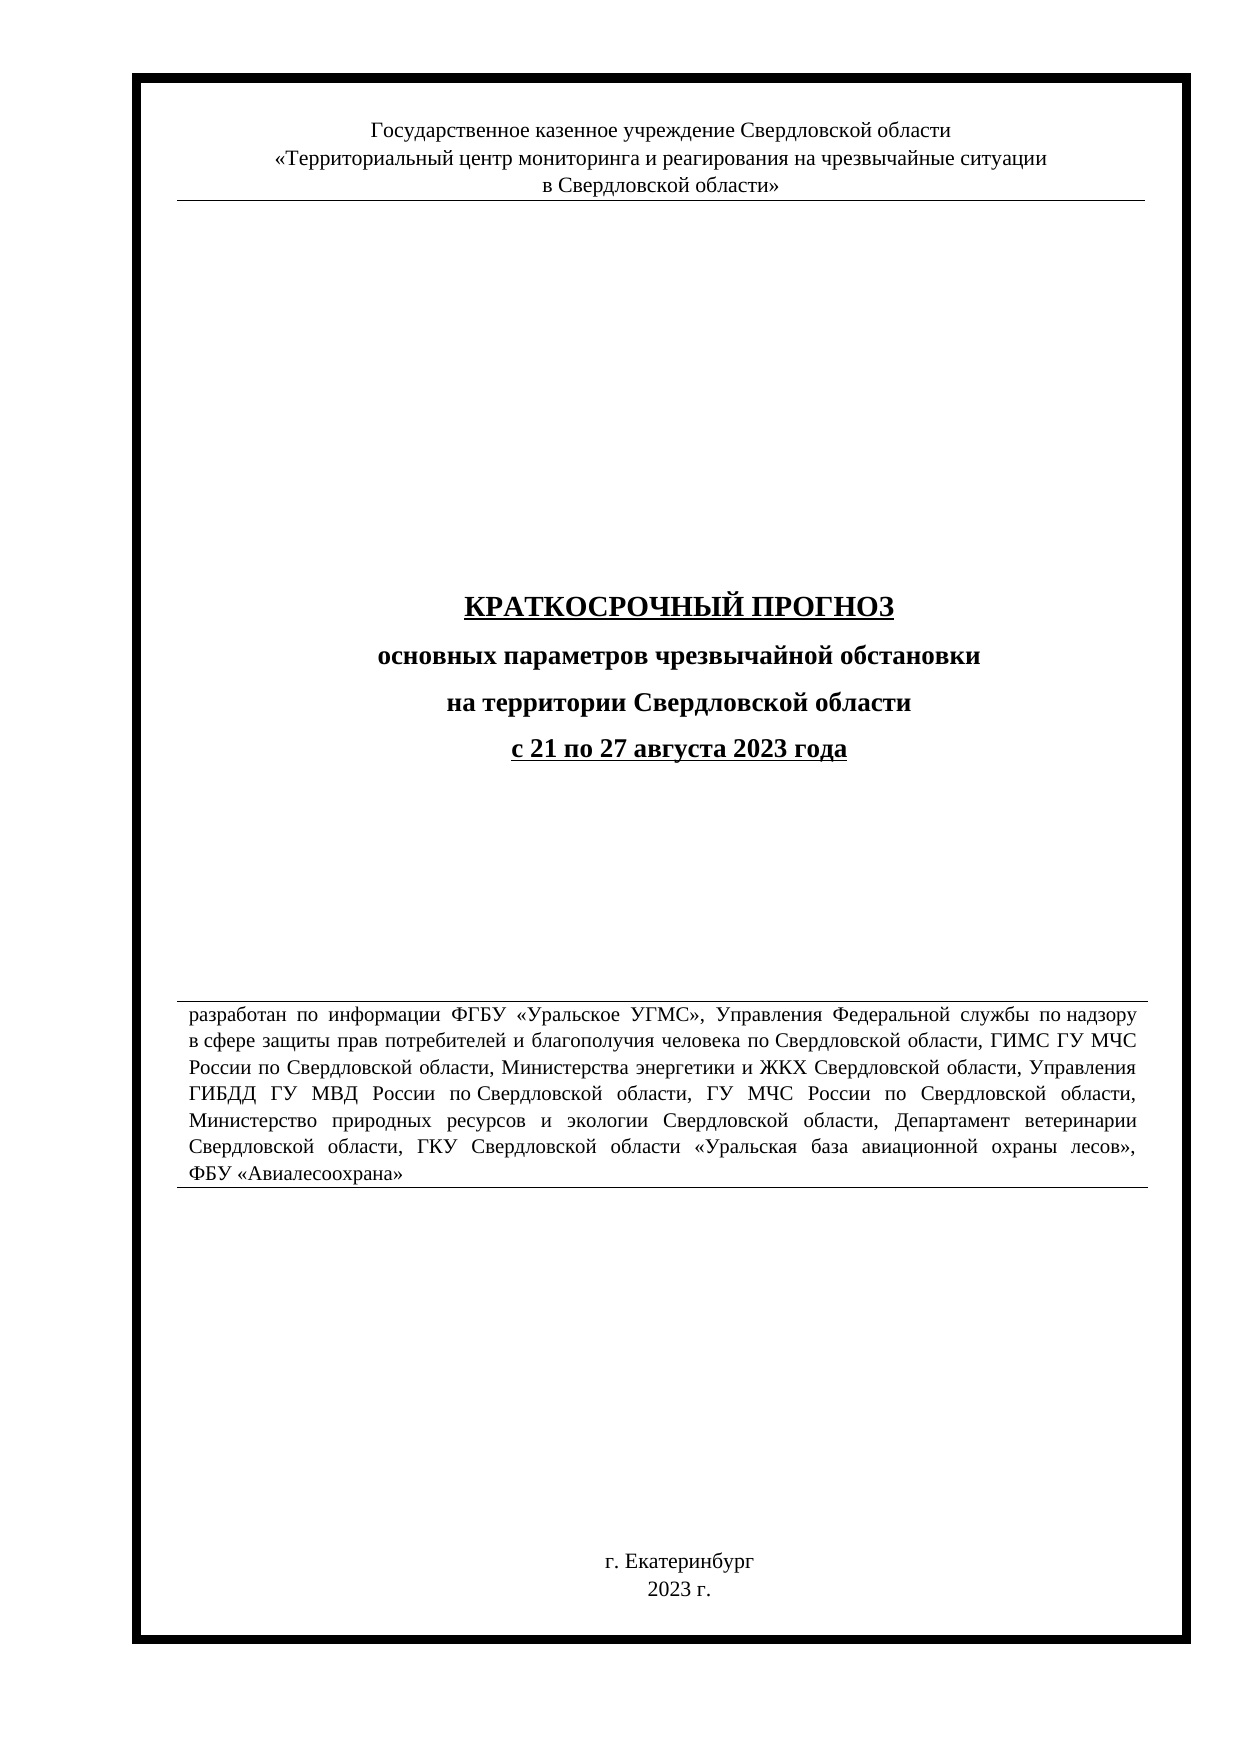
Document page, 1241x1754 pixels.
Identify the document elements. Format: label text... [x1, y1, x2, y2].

text основных параметров чрезвычайной обстановки [177, 639, 1181, 670]
table_header Государственное казенное учреждение Свердловской области «Территориальный центр мониторинга и реагирования на чрезвычайные ситуации в Свердловской области» [177, 117, 1144, 200]
text с 21 по 27 августа 2023 года [177, 732, 1181, 764]
text на территории Свердловской области [177, 686, 1181, 717]
table_header разработан по информации ФГБУ «Уральское УГМС», Управления Федеральной службы по надзору в сфере защиты прав потребителей и благополучия человека по Свердловской области, ГИМС ГУ МЧС России по Свердловской области, Министерства энергетики и ЖКХ Свердловской области, Управления ГИБДД ГУ МВД России по Свердловской области, ГУ МЧС России по Свердловской области, Министерство природных ресурсов и экологии Свердловской области, Департамент ветеринарии Свердловской области, ГКУ Свердловской области «Уральская база авиационной охраны лесов», ФБУ «Авиалесоохрана» [177, 1002, 1148, 1187]
text г. Екатеринбург [177, 1548, 1181, 1574]
text КРАТКОСРОЧНЫЙ ПРОГНОЗ [177, 589, 1181, 622]
text 2023 г. [177, 1576, 1181, 1601]
